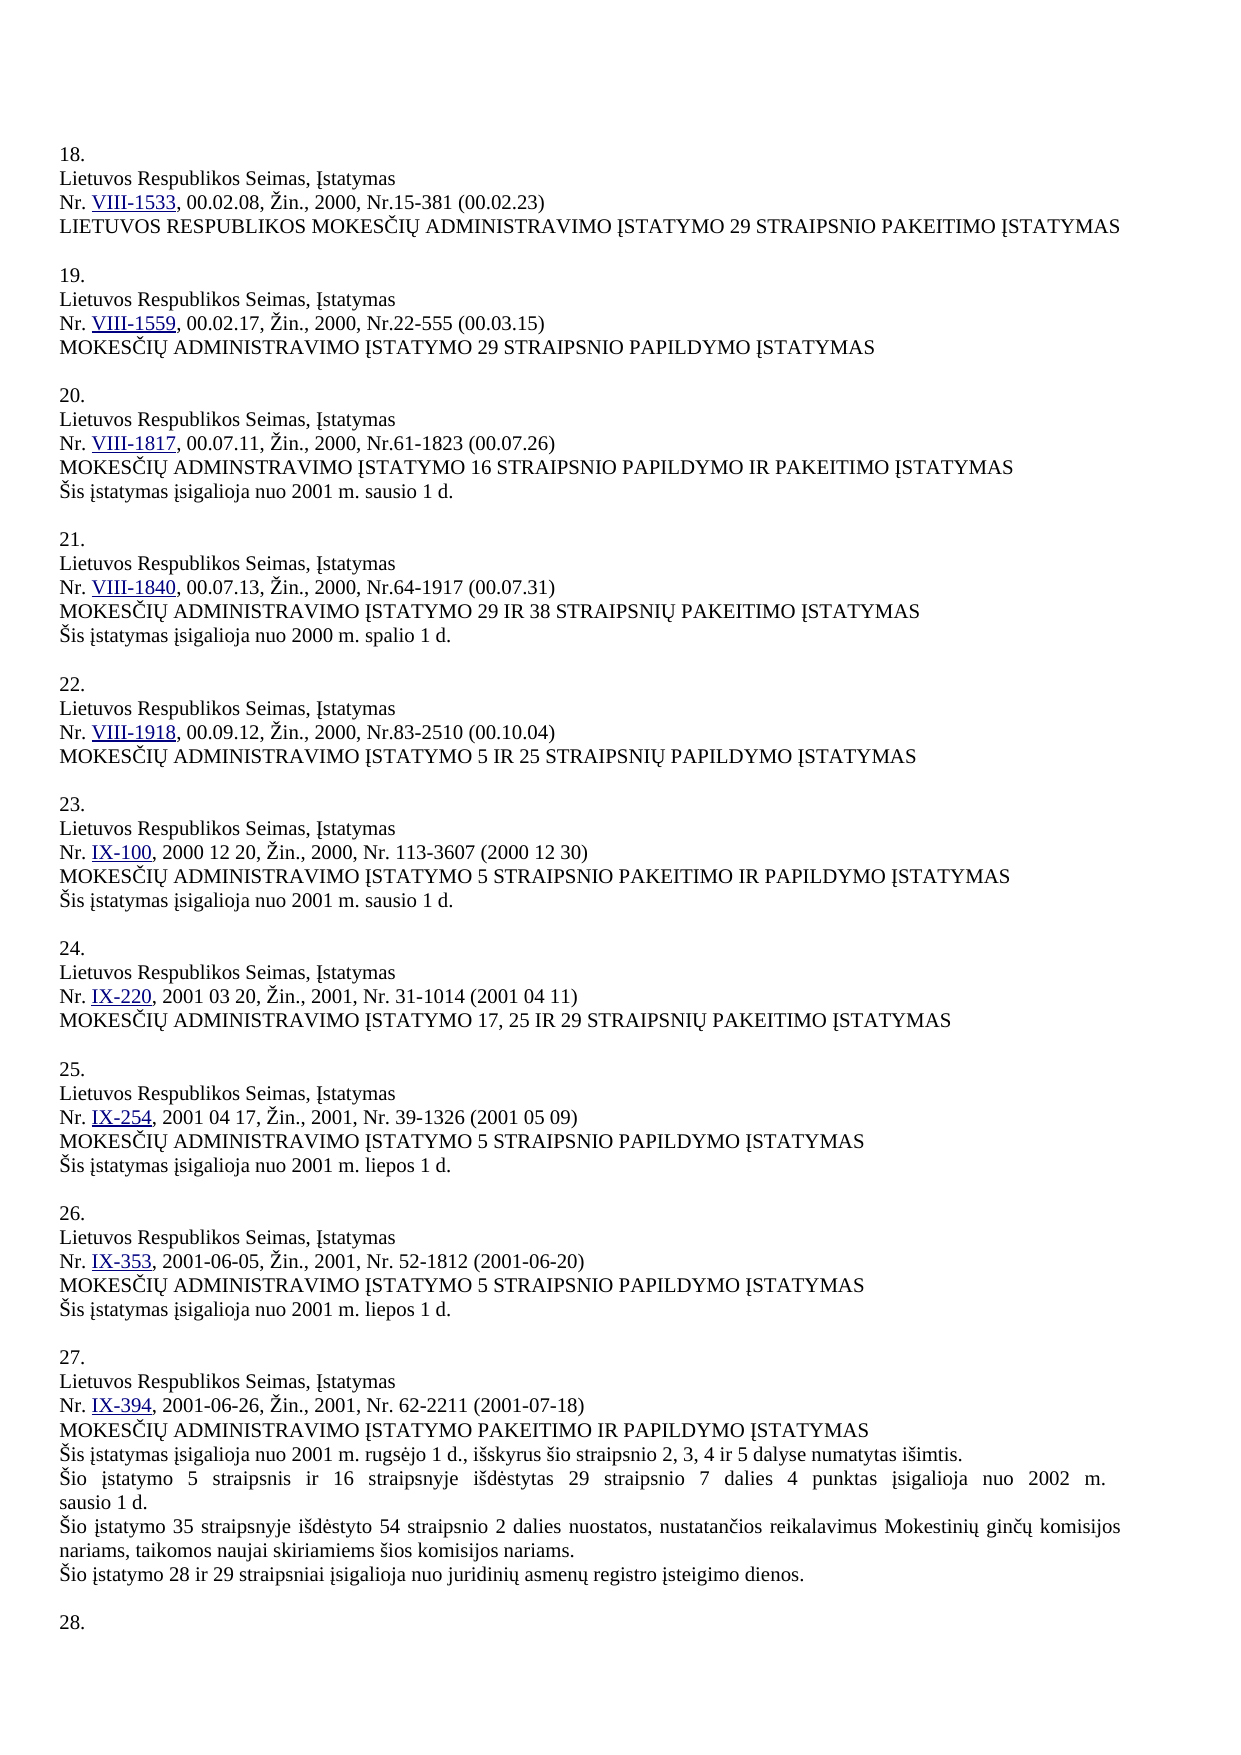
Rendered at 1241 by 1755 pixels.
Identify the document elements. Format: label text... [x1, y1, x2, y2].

text MOKESČIŲ ADMINISTRAVIMO ĮSTATYMO PAKEITIMO IR PAPILDYMO ĮSTATYMAS [59, 1417, 1122, 1442]
text MOKESČIŲ ADMINSTRAVIMO ĮSTATYMO 16 STRAIPSNIO PAPILDYMO IR PAKEITIMO ĮSTATYMAS [59, 455, 1122, 479]
text Šis įstatymas įsigalioja nuo 2001 m. sausio 1 d. [59, 479, 1122, 503]
text 25. [59, 1057, 1122, 1081]
text Lietuvos Respublikos Seimas, Įstatymas [59, 696, 1122, 720]
text MOKESČIŲ ADMINISTRAVIMO ĮSTATYMO 5 STRAIPSNIO PAPILDYMO ĮSTATYMAS [59, 1129, 1122, 1153]
text Lietuvos Respublikos Seimas, Įstatymas [59, 287, 1122, 311]
text Lietuvos Respublikos Seimas, Įstatymas [59, 407, 1122, 431]
text Lietuvos Respublikos Seimas, Įstatymas [59, 960, 1122, 984]
text MOKESČIŲ ADMINISTRAVIMO ĮSTATYMO 29 STRAIPSNIO PAPILDYMO ĮSTATYMAS [59, 335, 1122, 359]
text Lietuvos Respublikos Seimas, Įstatymas [59, 551, 1122, 575]
text Lietuvos Respublikos Seimas, Įstatymas [59, 1225, 1122, 1249]
text Šis įstatymas įsigalioja nuo 2001 m. liepos 1 d. [59, 1153, 1122, 1177]
text Nr. IX-353, 2001-06-05, Žin., 2001, Nr. 52-1812 (2001-06-20) [59, 1249, 1122, 1273]
text 28. [59, 1610, 1122, 1634]
text Šio įstatymo 35 straipsnyje išdėstyto 54 straipsnio 2 dalies nuostatos, nustatančios reikalavimus Mokestinių ginčų komisijos nariams, taikomos naujai skiriamiems šios komisijos nariams. [59, 1514, 1122, 1562]
text Šio įstatymo 28 ir 29 straipsniai įsigalioja nuo juridinių asmenų registro įsteigimo dienos. [59, 1562, 1122, 1586]
text MOKESČIŲ ADMINISTRAVIMO ĮSTATYMO 29 IR 38 STRAIPSNIŲ PAKEITIMO ĮSTATYMAS [59, 599, 1122, 623]
text 26. [59, 1201, 1122, 1225]
text 21. [59, 527, 1122, 551]
text Nr. IX-100, 2000 12 20, Žin., 2000, Nr. 113-3607 (2000 12 30) [59, 840, 1122, 864]
text Šis įstatymas įsigalioja nuo 2001 m. rugsėjo 1 d., išskyrus šio straipsnio 2, 3, 4 ir 5 dalyse numatytas išimtis. [59, 1442, 1122, 1466]
text Lietuvos Respublikos Seimas, Įstatymas [59, 816, 1122, 840]
text Šio įstatymo 5 straipsnis ir 16 straipsnyje išdėstytas 29 straipsnio 7 dalies 4 punktas įsigalioja nuo 2002 m. sausio 1 d. [59, 1466, 1122, 1514]
text MOKESČIŲ ADMINISTRAVIMO ĮSTATYMO 5 STRAIPSNIO PAPILDYMO ĮSTATYMAS [59, 1273, 1122, 1297]
text Nr. VIII-1817, 00.07.11, Žin., 2000, Nr.61-1823 (00.07.26) [59, 431, 1122, 455]
text 22. [59, 672, 1122, 696]
text Šis įstatymas įsigalioja nuo 2001 m. liepos 1 d. [59, 1297, 1122, 1321]
text 27. [59, 1345, 1122, 1369]
text LIETUVOS RESPUBLIKOS MOKESČIŲ ADMINISTRAVIMO ĮSTATYMO 29 STRAIPSNIO PAKEITIMO ĮSTATYMAS [59, 214, 1122, 238]
text 19. [59, 262, 1122, 287]
text Nr. IX-254, 2001 04 17, Žin., 2001, Nr. 39-1326 (2001 05 09) [59, 1105, 1122, 1129]
text Nr. VIII-1533, 00.02.08, Žin., 2000, Nr.15-381 (00.02.23) [59, 190, 1122, 214]
text Nr. VIII-1918, 00.09.12, Žin., 2000, Nr.83-2510 (00.10.04) [59, 720, 1122, 744]
text 23. [59, 792, 1122, 816]
text 20. [59, 383, 1122, 407]
text 24. [59, 936, 1122, 960]
text Lietuvos Respublikos Seimas, Įstatymas [59, 1081, 1122, 1105]
text 18. [59, 142, 1122, 166]
text MOKESČIŲ ADMINISTRAVIMO ĮSTATYMO 17, 25 IR 29 STRAIPSNIŲ PAKEITIMO ĮSTATYMAS [59, 1008, 1122, 1032]
text Lietuvos Respublikos Seimas, Įstatymas [59, 1369, 1122, 1393]
text Nr. IX-220, 2001 03 20, Žin., 2001, Nr. 31-1014 (2001 04 11) [59, 984, 1122, 1008]
text Nr. VIII-1840, 00.07.13, Žin., 2000, Nr.64-1917 (00.07.31) [59, 575, 1122, 599]
text Nr. VIII-1559, 00.02.17, Žin., 2000, Nr.22-555 (00.03.15) [59, 311, 1122, 335]
text MOKESČIŲ ADMINISTRAVIMO ĮSTATYMO 5 STRAIPSNIO PAKEITIMO IR PAPILDYMO ĮSTATYMAS [59, 864, 1122, 888]
text MOKESČIŲ ADMINISTRAVIMO ĮSTATYMO 5 IR 25 STRAIPSNIŲ PAPILDYMO ĮSTATYMAS [59, 744, 1122, 768]
text Lietuvos Respublikos Seimas, Įstatymas [59, 166, 1122, 190]
text Šis įstatymas įsigalioja nuo 2000 m. spalio 1 d. [59, 623, 1122, 647]
text Nr. IX-394, 2001-06-26, Žin., 2001, Nr. 62-2211 (2001-07-18) [59, 1393, 1122, 1417]
text Šis įstatymas įsigalioja nuo 2001 m. sausio 1 d. [59, 888, 1122, 912]
